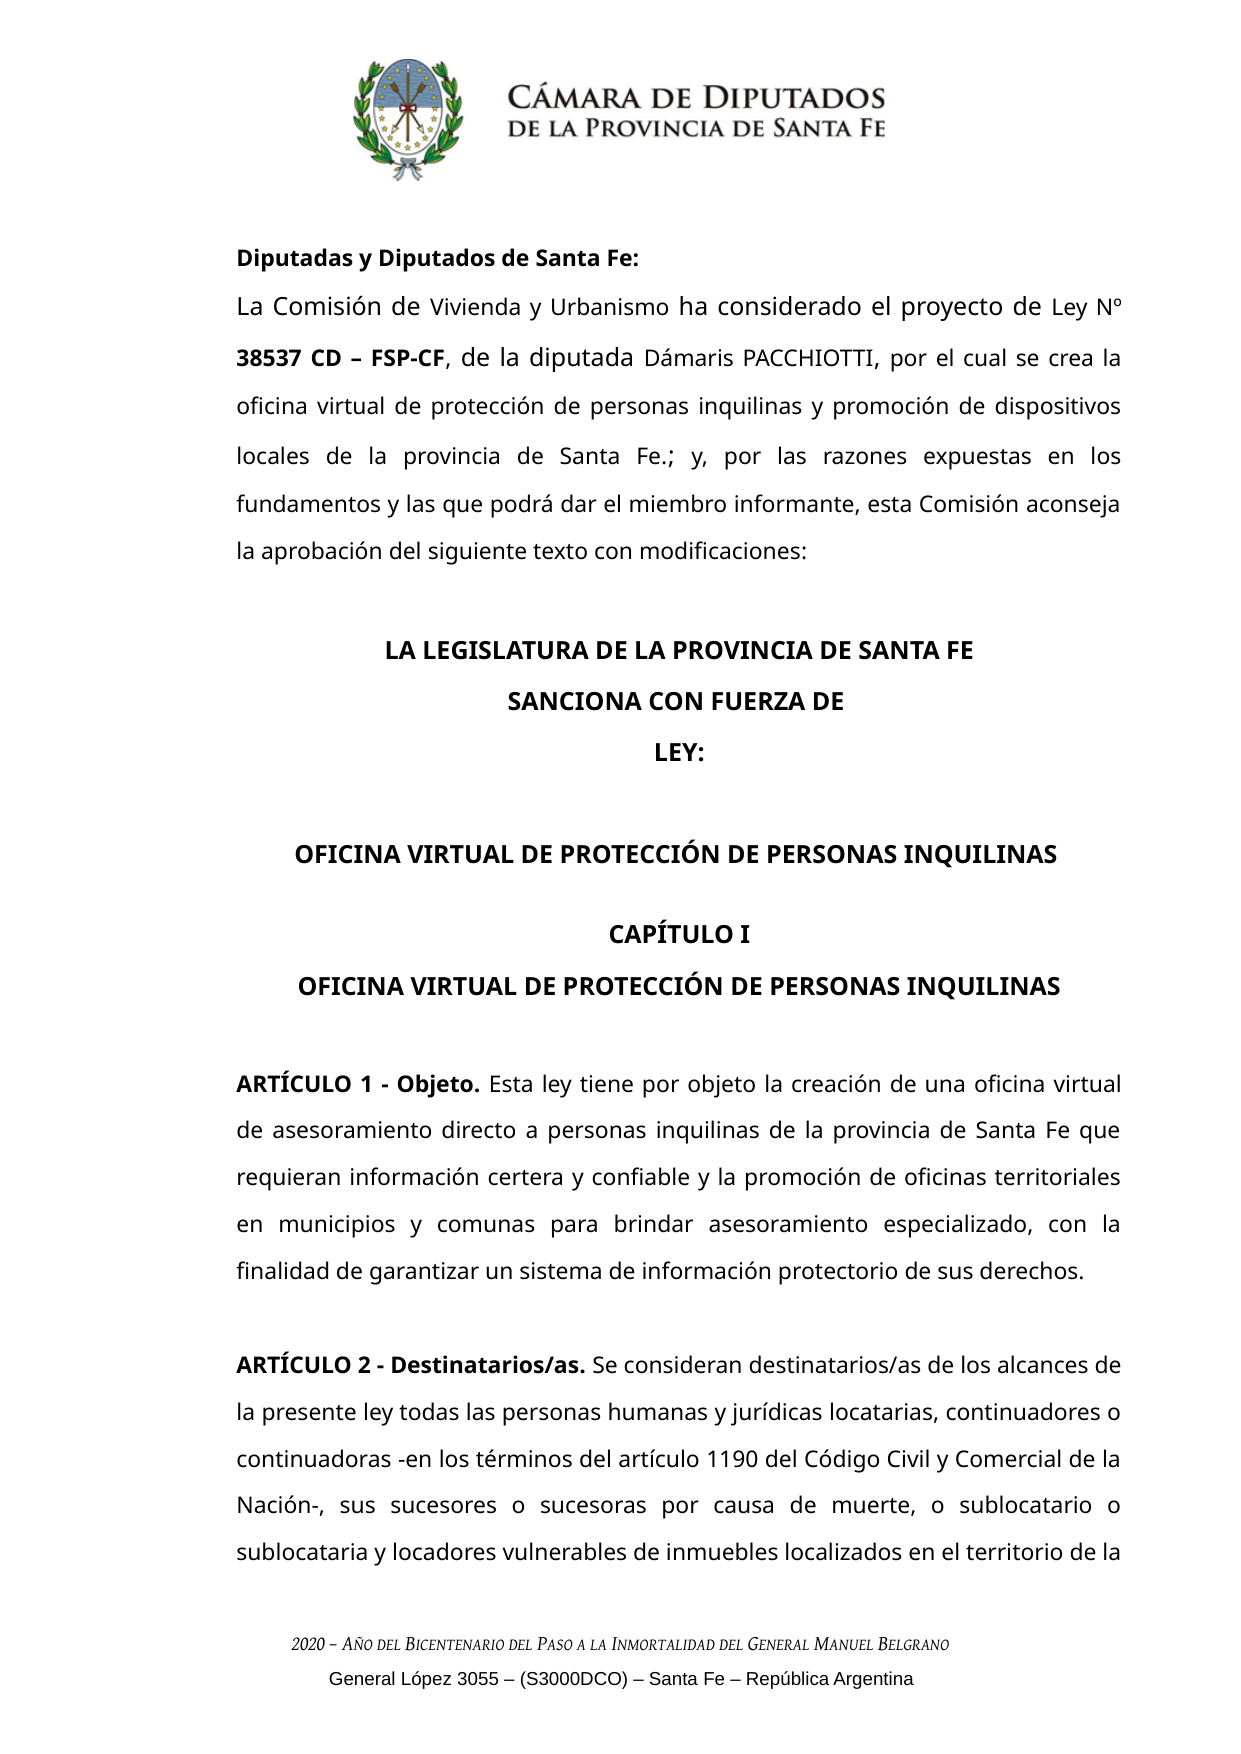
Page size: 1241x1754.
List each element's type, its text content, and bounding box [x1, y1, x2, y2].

text OFICINA VIRTUAL DE PROTECCIÓN DE PERSONAS INQUILINAS [236, 969, 1122, 1003]
text Diputadas y Diputados de Santa Fe: [236, 242, 1122, 273]
text SANCIONA CON FUERZA DE [236, 683, 1122, 718]
text LEY: [236, 734, 1122, 769]
text ARTÍCULO 1 - Objeto. Esta ley tiene por objeto la creación de una oficina virtual de asesoramiento directo a personas inquilinas de la provincia de Santa Fe que requieran información certera y confiable y la promoción de oficinas territoriales en municipios y comunas para brindar asesoramiento especializado, con la finalidad de garantizar un sistema de información protectorio de sus derechos. [236, 1068, 1122, 1286]
text OFICINA VIRTUAL DE PROTECCIÓN DE PERSONAS INQUILINAS [236, 837, 1122, 871]
text LA LEGISLATURA DE LA PROVINCIA DE SANTA FE [236, 632, 1122, 667]
text La Comisión de Vivienda y Urbanismo ha considerado el proyecto de Ley Nº 38537 CD – FSP-CF, de la diputada Dámaris PACCHIOTTI, por el cual se crea la oficina virtual de protección de personas inquilinas y promoción de dispositivos locales de la provincia de Santa Fe.; y, por las razones expuestas en los fundamentos y las que podrá dar el miembro informante, esta Comisión aconseja la aprobación del siguiente texto con modificaciones: [236, 289, 1122, 566]
text CAPÍTULO I [236, 917, 1122, 951]
text ARTÍCULO 2 - Destinatarios/as. Se consideran destinatarios/as de los alcances de la presente ley todas las personas humanas y jurídicas locatarias, continuadores o continuadoras -en los términos del artículo 1190 del Código Civil y Comercial de la Nación-, sus sucesores o sucesoras por causa de muerte, o sublocatario o sublocataria y locadores vulnerables de inmuebles localizados en el territorio de la [236, 1349, 1122, 1568]
